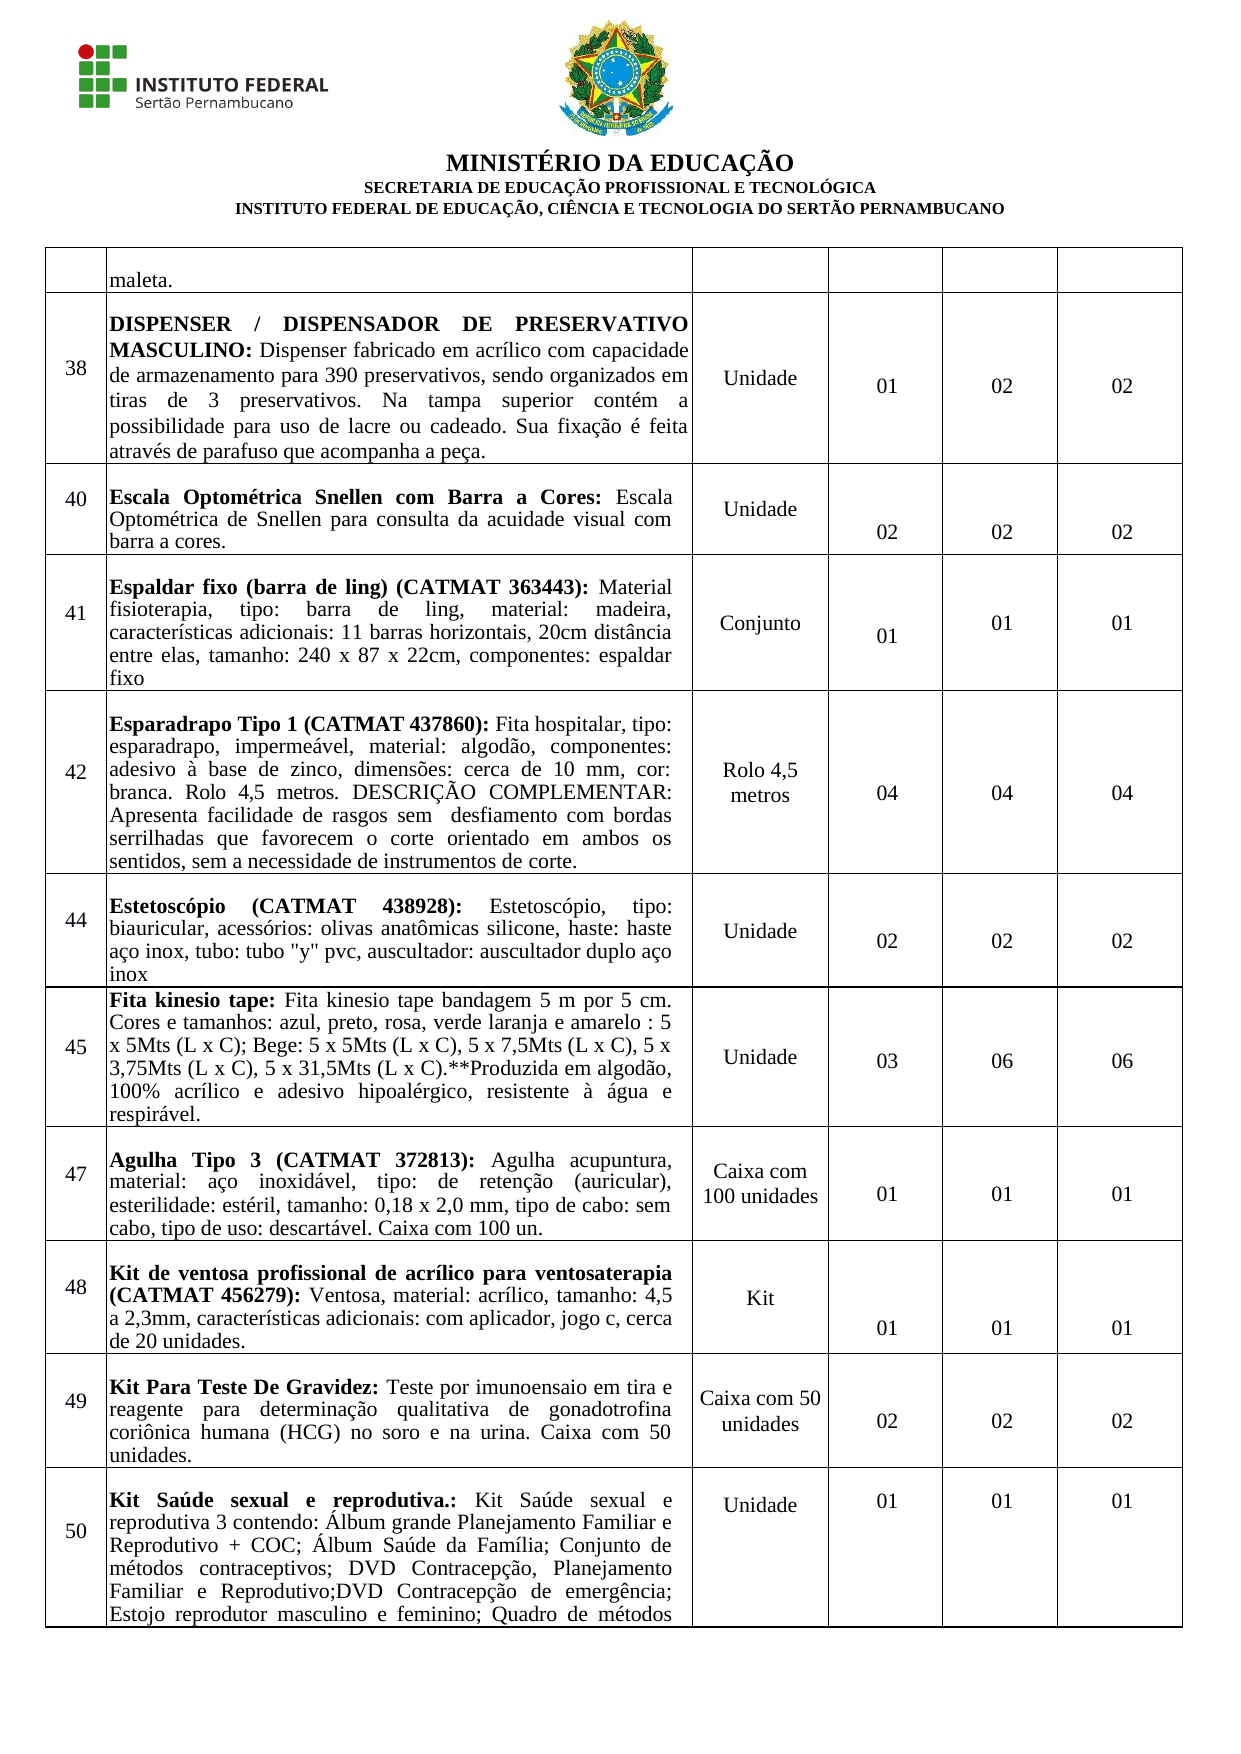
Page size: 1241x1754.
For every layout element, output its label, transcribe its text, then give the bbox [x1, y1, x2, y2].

table_cell 01 [943, 1241, 1057, 1353]
table_cell Kit de ventosa profissional de acrílico para ventosaterapia (CATMAT 456279): Ventosa, material: acrílico, tamanho: 4,5 a 2,3mm, características adicionais: com aplicador, jogo c, cerca de 20 unidades. [107, 1241, 692, 1353]
table_cell 01 [943, 555, 1057, 690]
table_cell Unidade [693, 1468, 828, 1626]
table_cell 50 [46, 1468, 106, 1626]
table_cell 01 [1058, 1127, 1182, 1240]
table_cell 06 [1058, 988, 1182, 1126]
table_cell 49 [46, 1354, 106, 1467]
table_cell Unidade [693, 874, 828, 986]
table_cell 02 [829, 464, 942, 554]
table_cell 01 [943, 1127, 1057, 1240]
table_cell 48 [46, 1241, 106, 1353]
table_cell 01 [1058, 1468, 1182, 1626]
table_cell 06 [943, 988, 1057, 1126]
table_cell 01 [829, 1241, 942, 1353]
table_cell 01 [943, 1468, 1057, 1626]
table_cell Espaldar fixo (barra de ling) (CATMAT 363443): Material fisioterapia, tipo: barra de ling, material: madeira, características adicionais: 11 barras horizontais, 20cm distância entre elas, tamanho: 240 x 87 x 22cm, componentes: espaldar fixo [107, 555, 692, 690]
table_cell 01 [829, 1468, 942, 1626]
table_cell Caixa com 50 unidades [693, 1354, 828, 1467]
table_cell 01 [1058, 1241, 1182, 1353]
picture [78, 44, 329, 108]
table_cell 03 [829, 988, 942, 1126]
table_cell [1058, 248, 1182, 292]
table_cell 02 [1058, 293, 1182, 463]
table_cell 02 [943, 874, 1057, 986]
table_cell 04 [829, 691, 942, 873]
table_cell 44 [46, 874, 106, 986]
table_cell 01 [829, 555, 942, 690]
table_cell 02 [943, 464, 1057, 554]
table_cell 45 [46, 988, 106, 1126]
table_cell 01 [829, 1127, 942, 1240]
table_cell 41 [46, 555, 106, 690]
picture [558, 20, 674, 136]
table_cell Kit Para Teste De Gravidez: Teste por imunoensaio em tira e reagente para determinação qualitativa de gonadotrofina coriônica humana (HCG) no soro e na urina. Caixa com 50 unidades. [107, 1354, 692, 1467]
table_cell Kit Saúde sexual e reprodutiva.: Kit Saúde sexual e reprodutiva 3 contendo: Álbum grande Planejamento Familiar e Reprodutivo + COC; Álbum Saúde da Família; Conjunto de métodos contraceptivos; DVD Contracepção, Planejamento Familiar e Reprodutivo;DVD Contracepção de emergência; Estojo reprodutor masculino e feminino; Quadro de métodos [107, 1468, 692, 1626]
table_cell 02 [1058, 874, 1182, 986]
table_cell 02 [829, 1354, 942, 1467]
table_cell Agulha Tipo 3 (CATMAT 372813): Agulha acupuntura, material: aço inoxidável, tipo: de retenção (auricular), esterilidade: estéril, tamanho: 0,18 x 2,0 mm, tipo de cabo: sem cabo, tipo de uso: descartável. Caixa com 100 un. [107, 1127, 692, 1240]
table_cell DISPENSER / DISPENSADOR DE PRESERVATIVO MASCULINO: Dispenser fabricado em acrílico com capacidade de armazenamento para 390 preservativos, sendo organizados em tiras de 3 preservativos. Na tampa superior contém a possibilidade para uso de lacre ou cadeado. Sua fixação é feita através de parafuso que acompanha a peça. [107, 293, 692, 463]
table_cell Unidade [693, 988, 828, 1126]
table_cell Caixa com 100 unidades [693, 1127, 828, 1240]
table_cell [693, 248, 828, 292]
table_cell 02 [943, 1354, 1057, 1467]
table_cell 38 [46, 293, 106, 463]
table_cell maleta. [107, 248, 692, 292]
table_cell Conjunto [693, 555, 828, 690]
table_cell [46, 248, 106, 292]
table_cell Fita kinesio tape: Fita kinesio tape bandagem 5 m por 5 cm. Cores e tamanhos: azul, preto, rosa, verde laranja e amarelo : 5 x 5Mts (L x C); Bege: 5 x 5Mts (L x C), 5 x 7,5Mts (L x C), 5 x 3,75Mts (L x C), 5 x 31,5Mts (L x C).**Produzida em algodão, 100% acrílico e adesivo hipoalérgico, resistente à água e respirável. [107, 988, 692, 1126]
table_cell 42 [46, 691, 106, 873]
table_cell Esparadrapo Tipo 1 (CATMAT 437860): Fita hospitalar, tipo: esparadrapo, impermeável, material: algodão, componentes: adesivo à base de zinco, dimensões: cerca de 10 mm, cor: branca. Rolo 4,5 metros. DESCRIÇÃO COMPLEMENTAR: Apresenta facilidade de rasgos sem desfiamento com bordas serrilhadas que favorecem o corte orientado em ambos os sentidos, sem a necessidade de instrumentos de corte. [107, 691, 692, 873]
table_cell [943, 248, 1057, 292]
table_cell 01 [829, 293, 942, 463]
table_cell 02 [1058, 464, 1182, 554]
table_cell Rolo 4,5 metros [693, 691, 828, 873]
table_cell 40 [46, 464, 106, 554]
table_cell 01 [1058, 555, 1182, 690]
table_cell [829, 248, 942, 292]
table_cell 47 [46, 1127, 106, 1240]
table_cell 04 [943, 691, 1057, 873]
table_cell 02 [1058, 1354, 1182, 1467]
table_cell Unidade [693, 464, 828, 554]
table_cell Estetoscópio (CATMAT 438928): Estetoscópio, tipo: biauricular, acessórios: olivas anatômicas silicone, haste: haste aço inox, tubo: tubo "y" pvc, auscultador: auscultador duplo aço inox [107, 874, 692, 986]
table_cell 02 [829, 874, 942, 986]
table_cell Escala Optométrica Snellen com Barra a Cores: Escala Optométrica de Snellen para consulta da acuidade visual com barra a cores. [107, 464, 692, 554]
table_cell Unidade [693, 293, 828, 463]
table_cell 04 [1058, 691, 1182, 873]
table_cell Kit [693, 1241, 828, 1353]
table_cell 02 [943, 293, 1057, 463]
